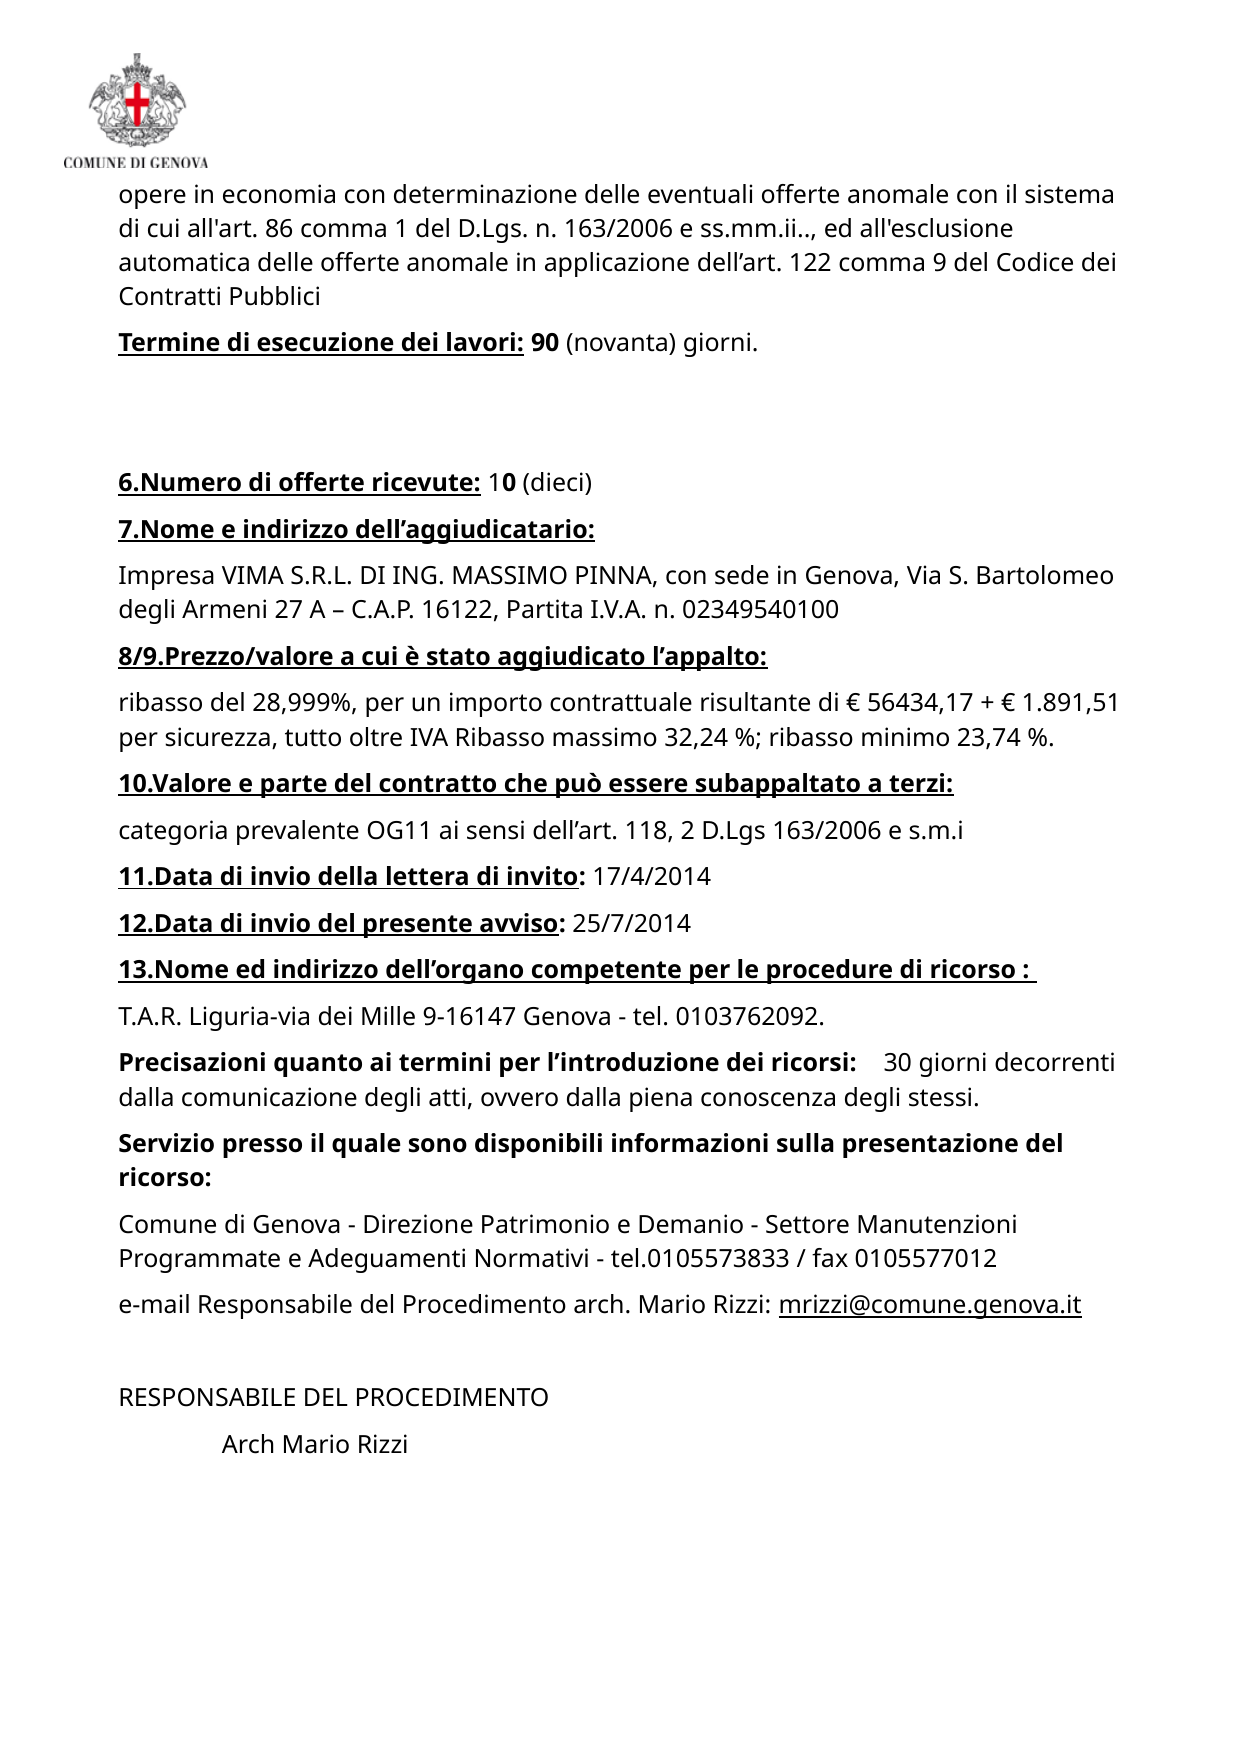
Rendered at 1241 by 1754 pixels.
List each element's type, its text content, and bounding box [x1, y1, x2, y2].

text 7.Nome e indirizzo dell’aggiudicatario: [118, 511, 1122, 545]
text Termine di esecuzione dei lavori: 90 (novanta) giorni. [118, 325, 1122, 359]
text opere in economia con determinazione delle eventuali offerte anomale con il sistema di cui all'art. 86 comma 1 del D.Lgs. n. 163/2006 e ss.mm.ii.., ed all'esclusione automatica delle offerte anomale in applicazione dell’art. 122 comma 9 del Codice dei Contratti Pubblici [118, 176, 1122, 313]
text ribasso del 28,999%, per un importo contrattuale risultante di € 56434,17 + € 1.891,51 per sicurezza, tutto oltre IVA Ribasso massimo 32,24 %; ribasso minimo 23,74 %. [118, 685, 1122, 753]
text Impresa VIMA S.R.L. DI ING. MASSIMO PINNA, con sede in Genova, Via S. Bartolomeo degli Armeni 27 A – C.A.P. 16122, Partita I.V.A. n. 02349540100 [118, 558, 1122, 626]
text e-mail Responsabile del Procedimento arch. Mario Rizzi: mrizzi@comune.genova.it [118, 1287, 1122, 1321]
text 11.Data di invio della lettera di invito: 17/4/2014 [118, 859, 1122, 893]
text categoria prevalente OG11 ai sensi dell’art. 118, 2 D.Lgs 163/2006 e s.m.i [118, 812, 1122, 846]
text Arch Mario Rizzi [118, 1427, 1122, 1461]
text Servizio presso il quale sono disponibili informazioni sulla presentazione del ricorso: [118, 1126, 1122, 1194]
text 8/9.Prezzo/valore a cui è stato aggiudicato l’appalto: [118, 638, 1122, 673]
text T.A.R. Liguria-via dei Mille 9-16147 Genova - tel. 0103762092. [118, 998, 1122, 1033]
text 13.Nome ed indirizzo dell’organo competente per le procedure di ricorso : [118, 952, 1122, 986]
text 10.Valore e parte del contratto che può essere subappaltato a terzi: [118, 766, 1122, 800]
text Comune di Genova - Direzione Patrimonio e Demanio - Settore Manutenzioni Programmate e Adeguamenti Normativi - tel.0105573833 / fax 0105577012 [118, 1206, 1122, 1274]
text RESPONSABILE DEL PROCEDIMENTO [118, 1380, 1122, 1414]
text 12.Data di invio del presente avviso: 25/7/2014 [118, 905, 1122, 939]
text 6.Numero di offerte ricevute: 10 (dieci) [118, 465, 1122, 499]
text Precisazioni quanto ai termini per l’introduzione dei ricorsi: 30 giorni decorrenti dalla comunicazione degli atti, ovvero dalla piena conoscenza degli stessi. [118, 1045, 1122, 1113]
